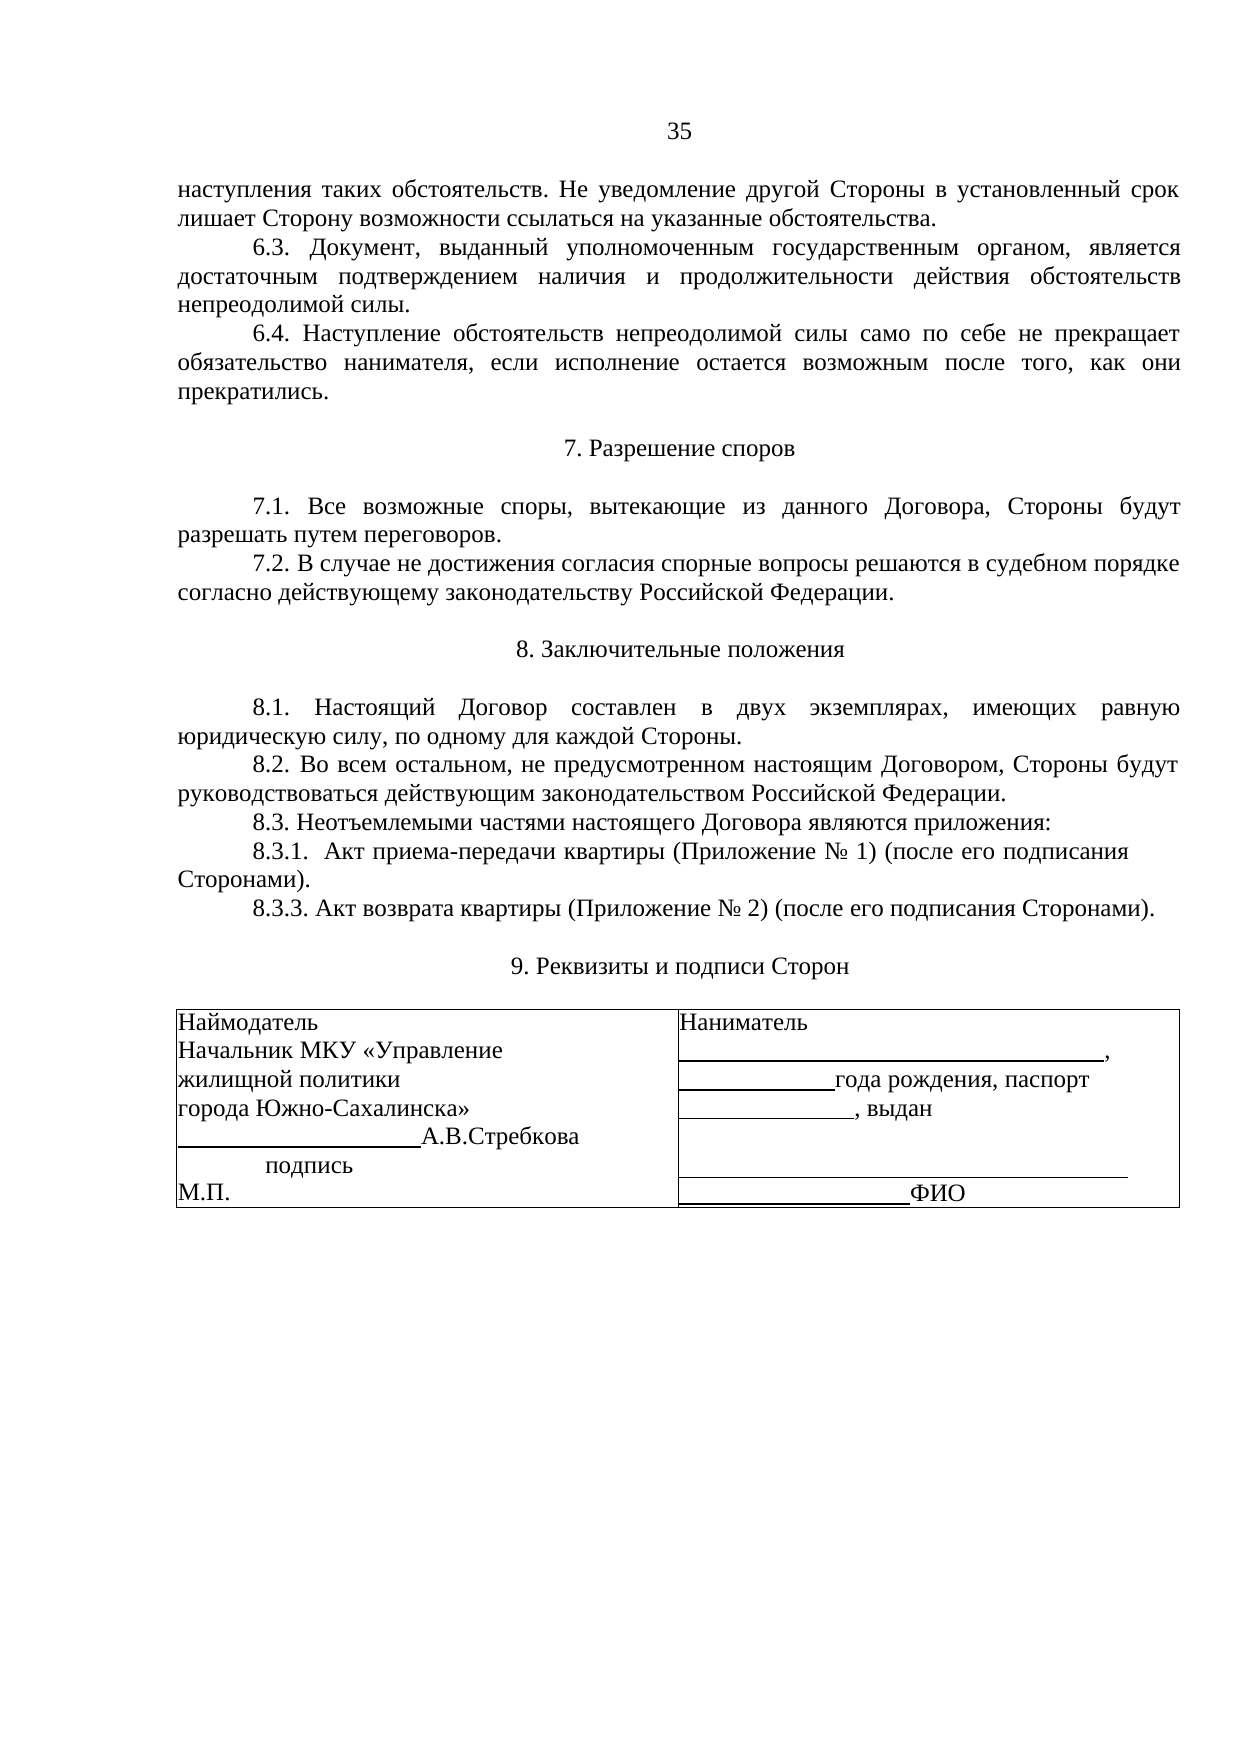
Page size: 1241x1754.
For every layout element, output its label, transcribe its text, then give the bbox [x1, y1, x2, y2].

list Разрешение споров [563, 433, 1194, 462]
list Наступление обстоятельств непреодолимой силы само по себе не прекращает обязательство нанимателя, если исполнение остается возможным после того, как они прекратились. [177, 318, 1181, 404]
table_cell , [679, 1038, 1179, 1066]
text 35 [206, 116, 1152, 145]
table_cell , выдан [679, 1095, 1179, 1123]
table_cell Начальник МКУ «Управление [177, 1038, 678, 1066]
list Реквизиты и подписи Сторон [511, 951, 1194, 980]
list Все возможные споры, вытекающие из данного Договора, Стороны будут разрешать путем переговоров. [177, 491, 1181, 548]
list Акт приема-передачи квартиры (Приложение № 1) (после его подписания Сторонами). [177, 836, 1181, 893]
table_header Наймодатель [177, 1010, 678, 1037]
table_cell жилищной политики [177, 1066, 678, 1095]
table_cell города Южно-Сахалинска» [177, 1095, 678, 1123]
table_cell [679, 1152, 1179, 1177]
list В случае не достижения согласия спорные вопросы решаются в судебном порядке согласно действующему законодательству Российской Федерации. [177, 548, 1180, 606]
table_cell [679, 1124, 1179, 1152]
table_header Наниматель [679, 1010, 1179, 1037]
list Заключительные положения [516, 634, 1194, 663]
text наступления таких обстоятельств. Не уведомление другой Стороны в установленный срок лишает Сторону возможности ссылаться на указанные обстоятельства. [177, 174, 1180, 232]
table_cell подпись [177, 1152, 678, 1179]
list Настоящий Договор составлен в двух экземплярах, имеющих равную юридическую силу, по одному для каждой Стороны. [177, 692, 1181, 749]
table_cell ФИО [679, 1178, 1128, 1207]
table_cell А.В.Стребкова [177, 1124, 678, 1152]
text 8.3.3. Акт возврата квартиры (Приложение № 2) (после его подписания Сторонами). [252, 893, 1194, 922]
list Во всем остальном, не предусмотренном настоящим Договором, Стороны будут руководствоваться действующим законодательством Российской Федерации. [177, 749, 1181, 807]
list Документ, выданный уполномоченным государственным органом, является достаточным подтверждением наличия и продолжительности действия обстоятельств непреодолимой силы. [177, 232, 1181, 318]
table_cell М.П. [177, 1179, 678, 1207]
table_cell [1128, 1177, 1179, 1207]
table_cell года рождения, паспорт [679, 1066, 1179, 1095]
list Неотъемлемыми частями настоящего Договора являются приложения: [252, 807, 1194, 836]
